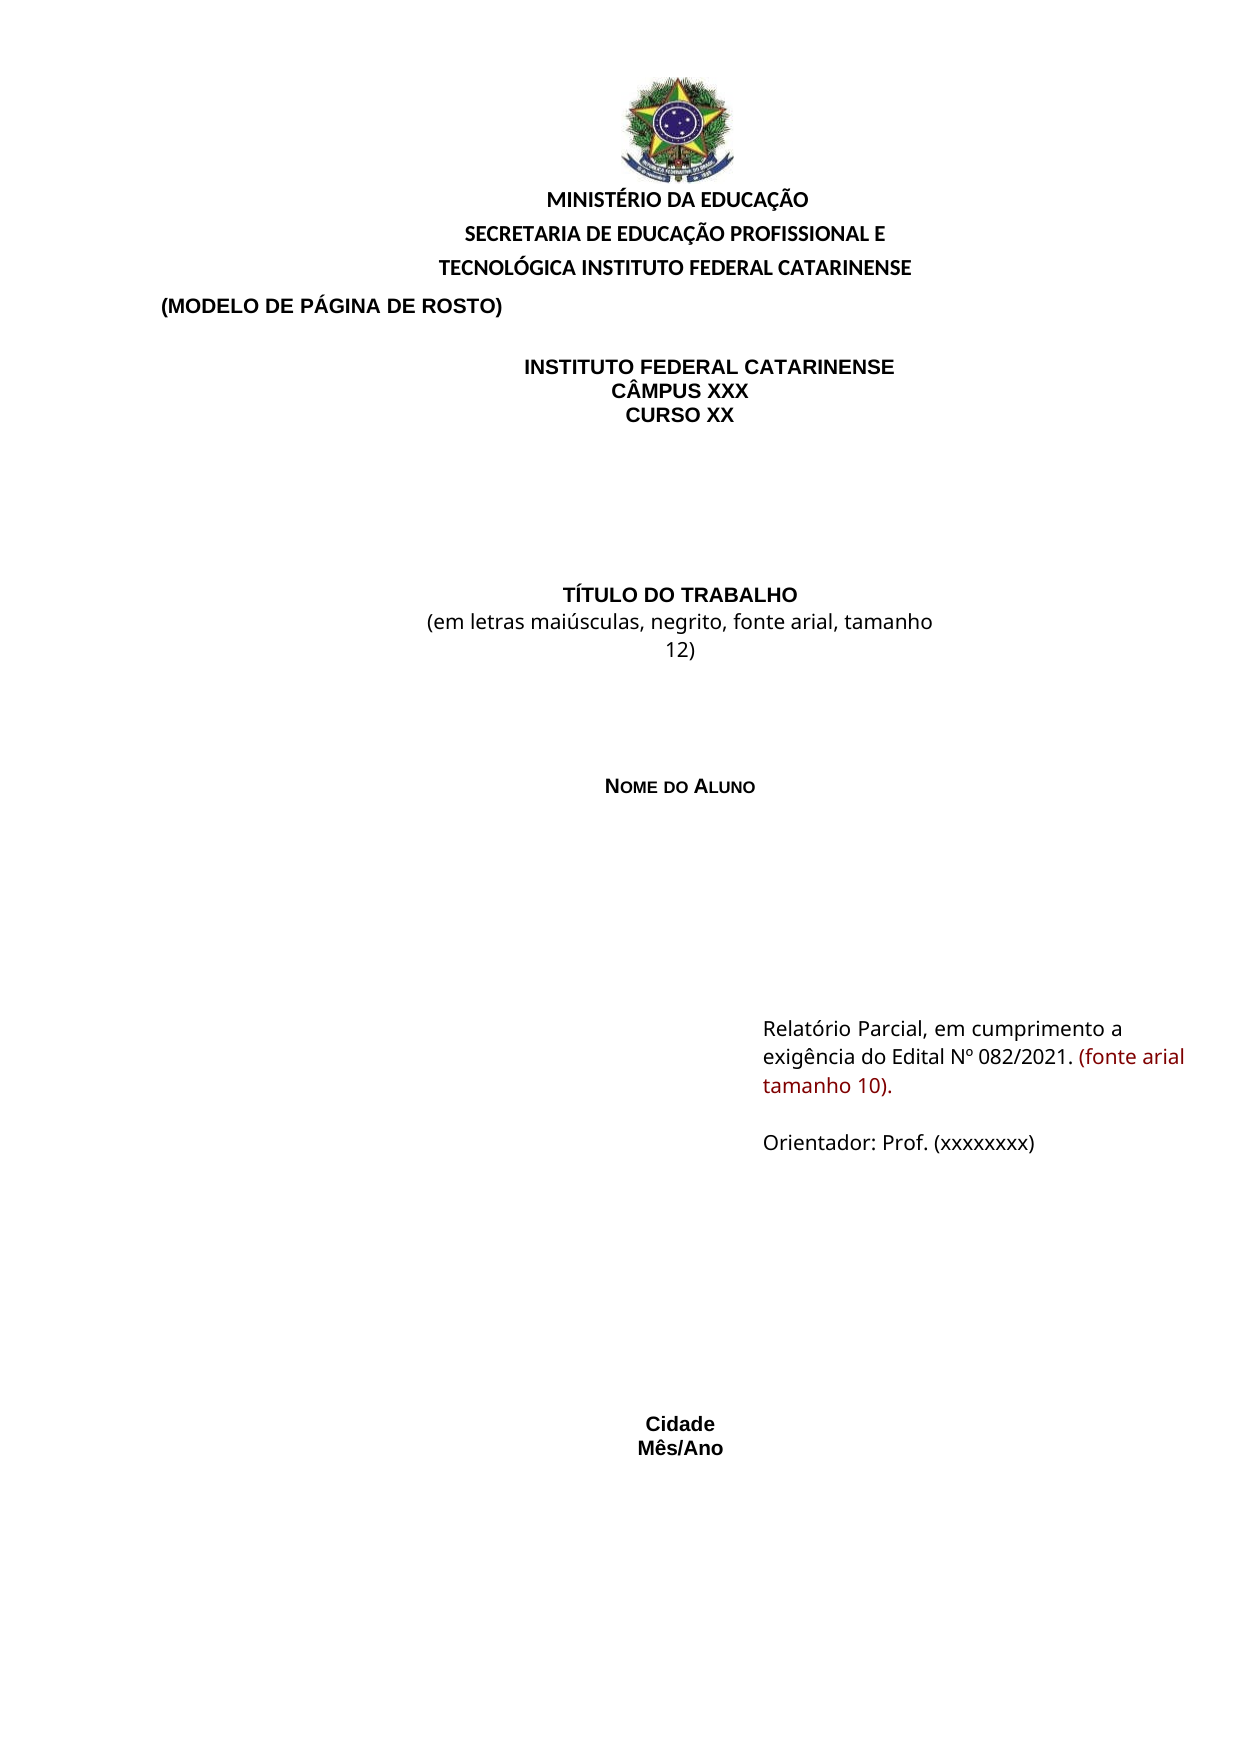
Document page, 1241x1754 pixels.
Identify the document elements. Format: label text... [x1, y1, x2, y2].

text Orientador: Prof. (xxxxxxxx) [763, 1128, 1211, 1156]
subtitle Cidade Mês/Ano [636, 1412, 724, 1459]
subtitle CURSO XX [625, 403, 1211, 427]
text Relatório Parcial, em cumprimento a exigência do Edital Nº 082/2021. (fonte arial tamanho 10). [763, 1014, 1211, 1099]
text TÍTULO DO TRABALHO [424, 583, 936, 607]
text NOME DO ALUNO [424, 774, 936, 798]
subtitle (MODELO DE PÁGINA DE ROSTO) [161, 294, 1211, 318]
picture [621, 77, 734, 184]
text INSTITUTO FEDERAL CATARINENSE CÂMPUS XXX [524, 354, 896, 402]
text (em letras maiúsculas, negrito, fonte arial, tamanho 12) [424, 607, 936, 664]
